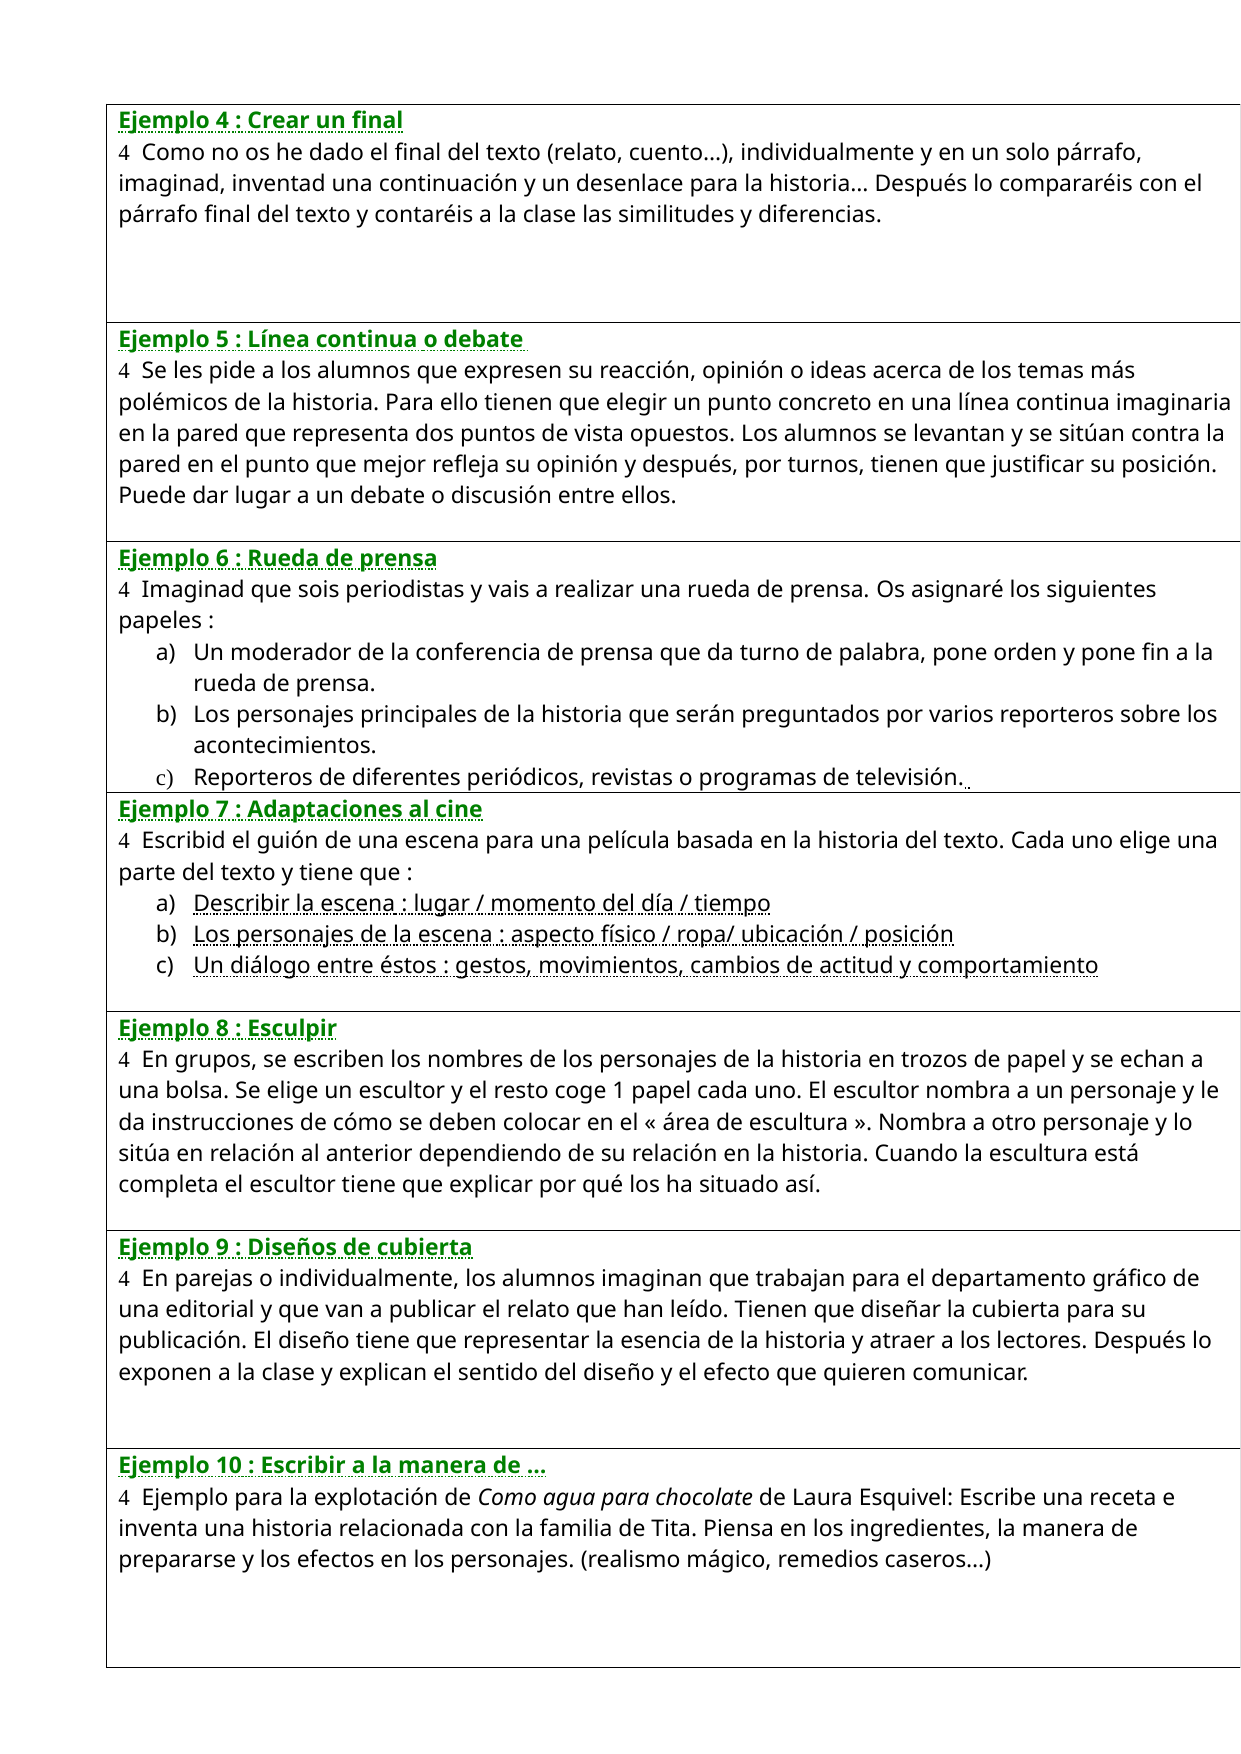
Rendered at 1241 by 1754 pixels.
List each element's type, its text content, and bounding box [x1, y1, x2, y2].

table_cell Ejemplo 8 : Esculpir  En grupos, se escriben los nombres de los personajes de la historia en trozos de papel y se echan a una bolsa. Se elige un escultor y el resto coge 1 papel cada uno. El escultor nombra a un personaje y le da instrucciones de cómo se deben colocar en el « área de escultura ». Nombra a otro personaje y lo sitúa en relación al anterior dependiendo de su relación en la historia. Cuando la escultura está completa el escultor tiene que explicar por qué los ha situado así. [107, 1012, 1240, 1229]
table_cell Ejemplo 10 : Escribir a la manera de …  Ejemplo para la explotación de Como agua para chocolate de Laura Esquivel: Escribe una receta e inventa una historia relacionada con la familia de Tita. Piensa en los ingredientes, la manera de prepararse y los efectos en los personajes. (realismo mágico, remedios caseros…) [107, 1449, 1240, 1667]
table_cell Ejemplo 4 : Crear un final  Como no os he dado el final del texto (relato, cuento…), individualmente y en un solo párrafo, imaginad, inventad una continuación y un desenlace para la historia… Después lo compararéis con el párrafo final del texto y contaréis a la clase las similitudes y diferencias. [107, 105, 1240, 322]
table_cell Ejemplo 6 : Rueda de prensa  Imaginad que sois periodistas y vais a realizar una rueda de prensa. Os asignaré los siguientes papeles : Un moderador de la conferencia de prensa que da turno de palabra, pone orden y pone fin a la rueda de prensa. Los personajes principales de la historia que serán preguntados por varios reporteros sobre los acontecimientos. Reporteros de diferentes periódicos, revistas o programas de televisión. [107, 542, 1240, 792]
table_cell Ejemplo 7 : Adaptaciones al cine  Escribid el guión de una escena para una película basada en la historia del texto. Cada uno elige una parte del texto y tiene que : Describir la escena : lugar / momento del día / tiempo Los personajes de la escena : aspecto físico / ropa/ ubicación / posición Un diálogo entre éstos : gestos, movimientos, cambios de actitud y comportamiento [107, 793, 1240, 1011]
table_cell Ejemplo 5 : Línea continua o debate  Se les pide a los alumnos que expresen su reacción, opinión o ideas acerca de los temas más polémicos de la historia. Para ello tienen que elegir un punto concreto en una línea continua imaginaria en la pared que representa dos puntos de vista opuestos. Los alumnos se levantan y se sitúan contra la pared en el punto que mejor refleja su opinión y después, por turnos, tienen que justificar su posición. Puede dar lugar a un debate o discusión entre ellos. [107, 323, 1240, 541]
table_cell Ejemplo 9 : Diseños de cubierta  En parejas o individualmente, los alumnos imaginan que trabajan para el departamento gráfico de una editorial y que van a publicar el relato que han leído. Tienen que diseñar la cubierta para su publicación. El diseño tiene que representar la esencia de la historia y atraer a los lectores. Después lo exponen a la clase y explican el sentido del diseño y el efecto que quieren comunicar. [107, 1231, 1240, 1448]
